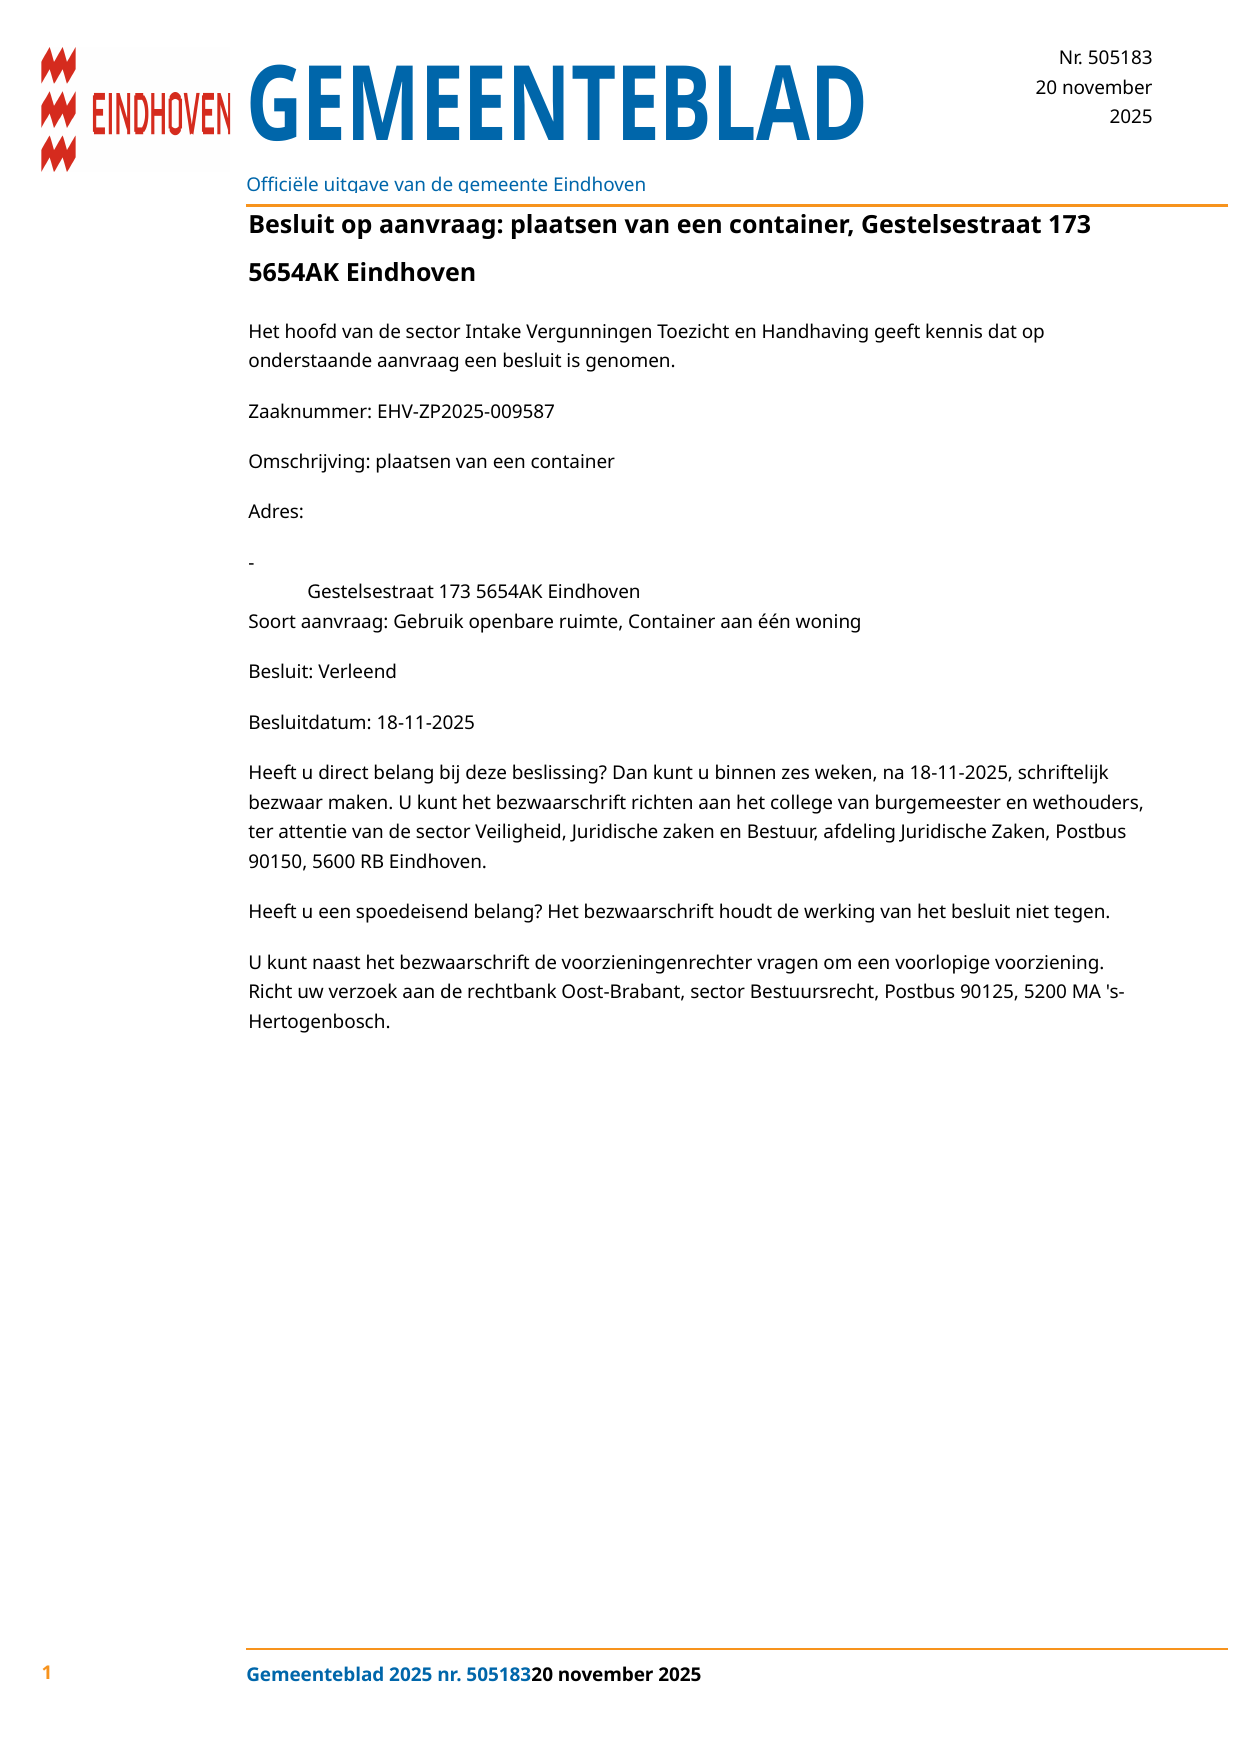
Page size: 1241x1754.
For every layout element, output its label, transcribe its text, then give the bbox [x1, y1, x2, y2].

text Soort aanvraag: Gebruik openbare ruimte, Container aan één woning [248, 608, 1152, 634]
text Zaaknummer: EHV-ZP2025-009587 [248, 398, 1152, 424]
text Besluit op aanvraag: plaatsen van een container, Gestelsestraat 173 5654AK Eindhoven [248, 207, 1152, 288]
text Het hoofd van de sector Intake Vergunningen Toezicht en Handhaving geeft kennis dat op onderstaande aanvraag een besluit is genomen. [248, 318, 1152, 373]
text Adres: [248, 499, 1152, 524]
picture [41, 47, 231, 172]
text Heeft u een spoedeisend belang? Het bezwaarschrift houdt de werking van het besluit niet tegen. [248, 899, 1152, 924]
text Omschrijving: plaatsen van een container [248, 448, 1152, 474]
text Besluitdatum: 18-11-2025 [248, 709, 1152, 735]
list Gestelsestraat 173 5654AK Eindhoven [248, 579, 1152, 604]
text Heeft u direct belang bij deze beslissing? Dan kunt u binnen zes weken, na 18-11-2025, schriftelijk bezwaar maken. U kunt het bezwaarschrift richten aan het college van burgemeester en wethouders, ter attentie van de sector Veiligheid, Juridische zaken en Bestuur, afdeling Juridische Zaken, Postbus 90150, 5600 RB Eindhoven. [248, 759, 1152, 874]
text Besluit: Verleend [248, 659, 1152, 684]
text U kunt naast het bezwaarschrift de voorzieningenrechter vragen om een voorlopige voorziening. Richt uw verzoek aan de rechtbank Oost-Brabant, sector Bestuursrecht, Postbus 90125, 5200 MA 's-Hertogenbosch. [248, 949, 1152, 1034]
